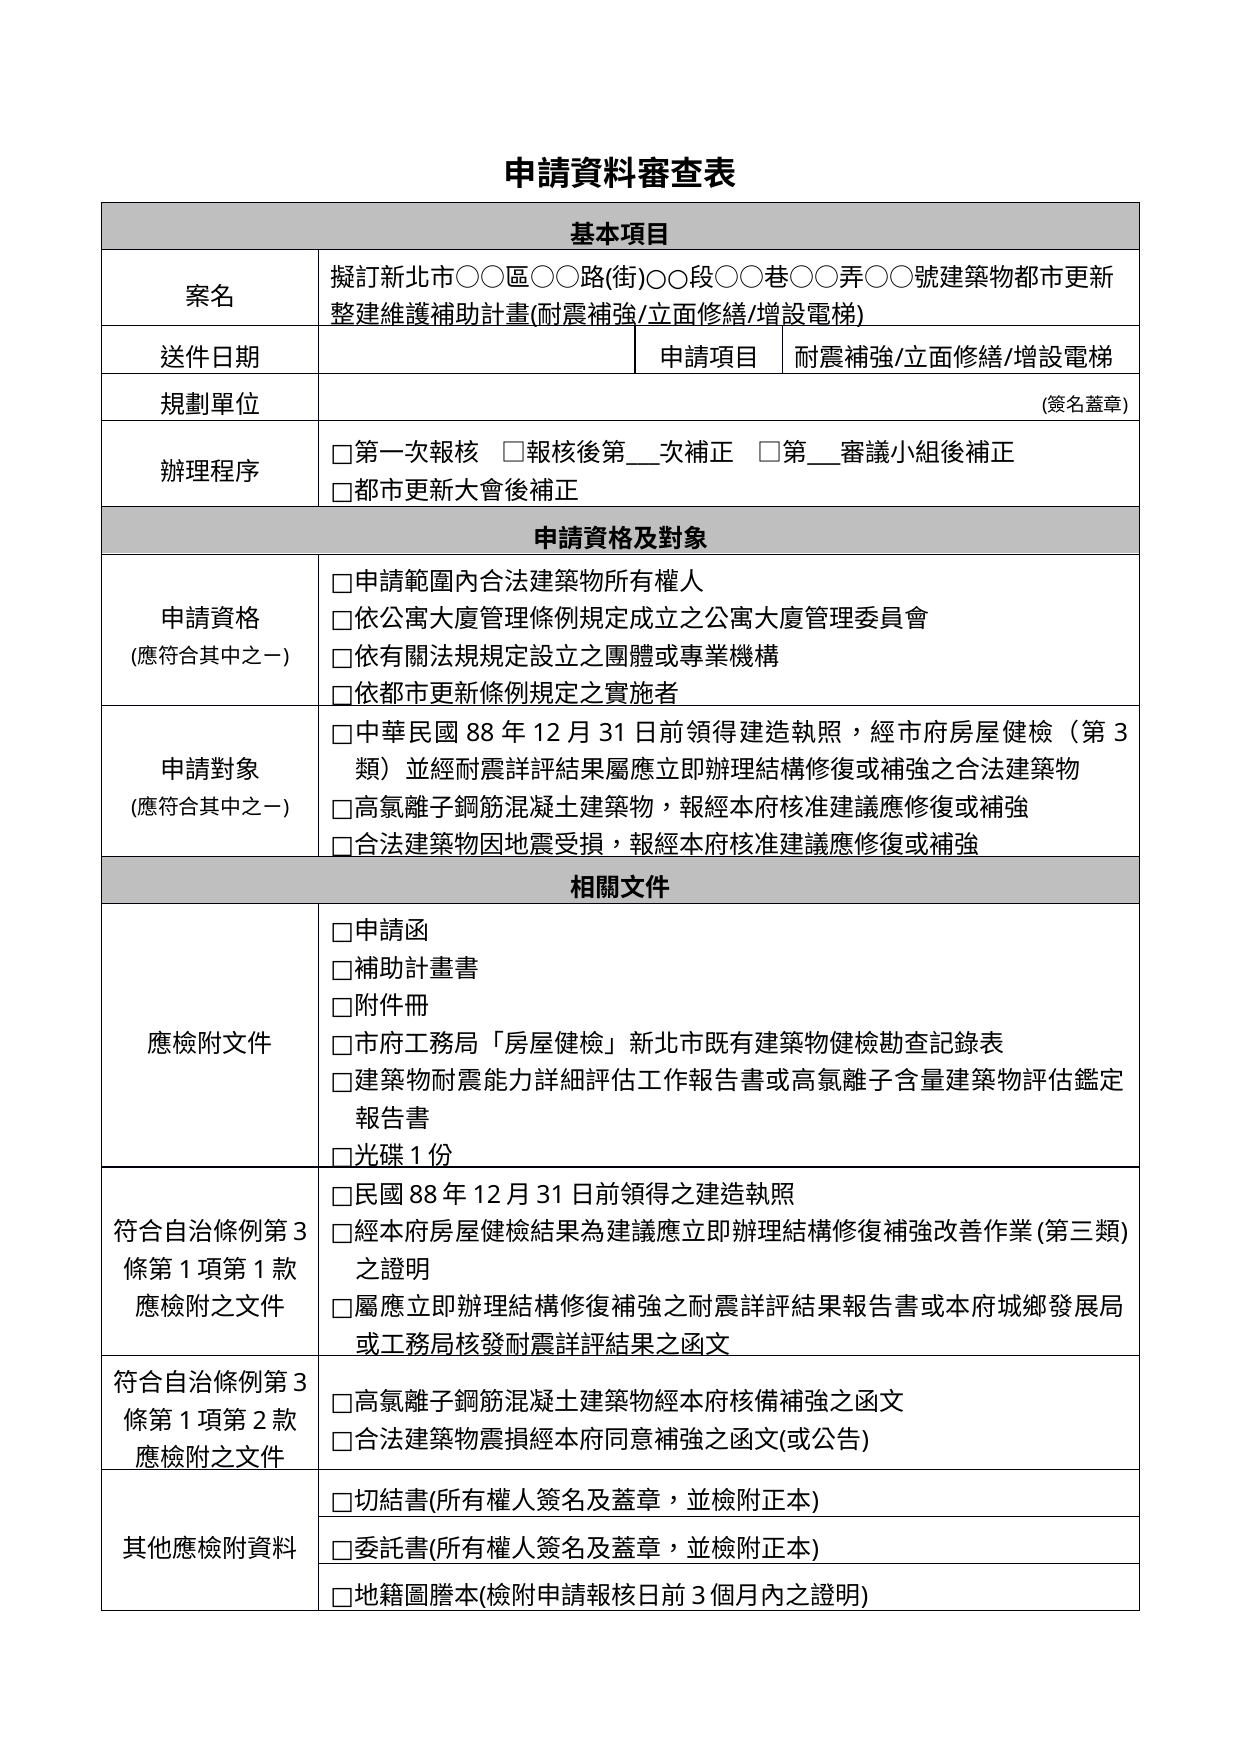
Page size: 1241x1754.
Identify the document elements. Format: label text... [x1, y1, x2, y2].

table_cell 案名 [102, 250, 318, 325]
table_cell 辦理程序 [102, 421, 318, 506]
table_cell □切結書(所有權人簽名及蓋章，並檢附正本) [319, 1470, 1139, 1516]
table_cell □高氯離子鋼筋混凝土建築物經本府核備補強之函文 □合法建築物震損經本府同意補強之函文(或公告) [319, 1356, 1139, 1468]
table_cell 申請資格及對象 [102, 507, 1139, 553]
table_header 基本項目 [102, 203, 1139, 249]
table_cell □申請函 □補助計畫書 □附件冊 □市府工務局「房屋健檢」新北市既有建築物健檢勘查記錄表 □建築物耐震能力詳細評估工作報告書或高氯離子含量建築物評估鑑定報告書 □光碟1份 [319, 904, 1139, 1166]
table_cell 申請項目 [636, 326, 782, 373]
table_cell 其他應檢附資料 [102, 1470, 318, 1610]
table_cell 規劃單位 [102, 374, 318, 420]
table_cell 符合自治條例第3條第1項第2款應檢附之文件 [102, 1356, 318, 1468]
table_cell 應檢附文件 [102, 904, 318, 1166]
table_cell 耐震補強/立面修繕/增設電梯 [783, 326, 1139, 373]
table_cell [319, 326, 634, 373]
table_cell □申請範圍內合法建築物所有權人 □依公寓大廈管理條例規定成立之公寓大廈管理委員會 □依有關法規規定設立之團體或專業機構 □依都市更新條例規定之實施者 [319, 555, 1139, 704]
table_cell □中華民國88年12月31日前領得建造執照，經市府房屋健檢（第3類）並經耐震詳評結果屬應立即辦理結構修復或補強之合法建築物 □高氯離子鋼筋混凝土建築物，報經本府核准建議應修復或補強 □合法建築物因地震受損，報經本府核准建議應修復或補強 [319, 706, 1139, 856]
table_cell □民國88年12月31日前領得之建造執照 □經本府房屋健檢結果為建議應立即辦理結構修復補強改善作業(第三類)之證明 □屬應立即辦理結構修復補強之耐震詳評結果報告書或本府城鄉發展局或工務局核發耐震詳評結果之函文 [319, 1168, 1139, 1355]
table_cell 送件日期 [102, 326, 318, 373]
table_cell □第一次報核 □報核後第___次補正 □第___審議小組後補正 □都市更新大會後補正 [319, 421, 1139, 506]
table_cell 符合自治條例第3條第1項第1款應檢附之文件 [102, 1168, 318, 1355]
table_cell □地籍圖謄本(檢附申請報核日前3個月內之證明) [319, 1564, 1139, 1610]
text 申請資料審查表 [118, 127, 1122, 202]
table_cell 申請資格 (應符合其中之ㄧ) [102, 555, 318, 704]
table_cell 相關文件 [102, 857, 1139, 903]
table_cell 擬訂新北市○○區○○路(街)○○段○○巷○○弄○○號建築物都市更新整建維護補助計畫(耐震補強/立面修繕/增設電梯) [319, 250, 1139, 325]
table_cell (簽名蓋章) [319, 374, 1139, 420]
table_cell □委託書(所有權人簽名及蓋章，並檢附正本) [319, 1517, 1139, 1563]
table_cell 申請對象 (應符合其中之ㄧ) [102, 706, 318, 856]
